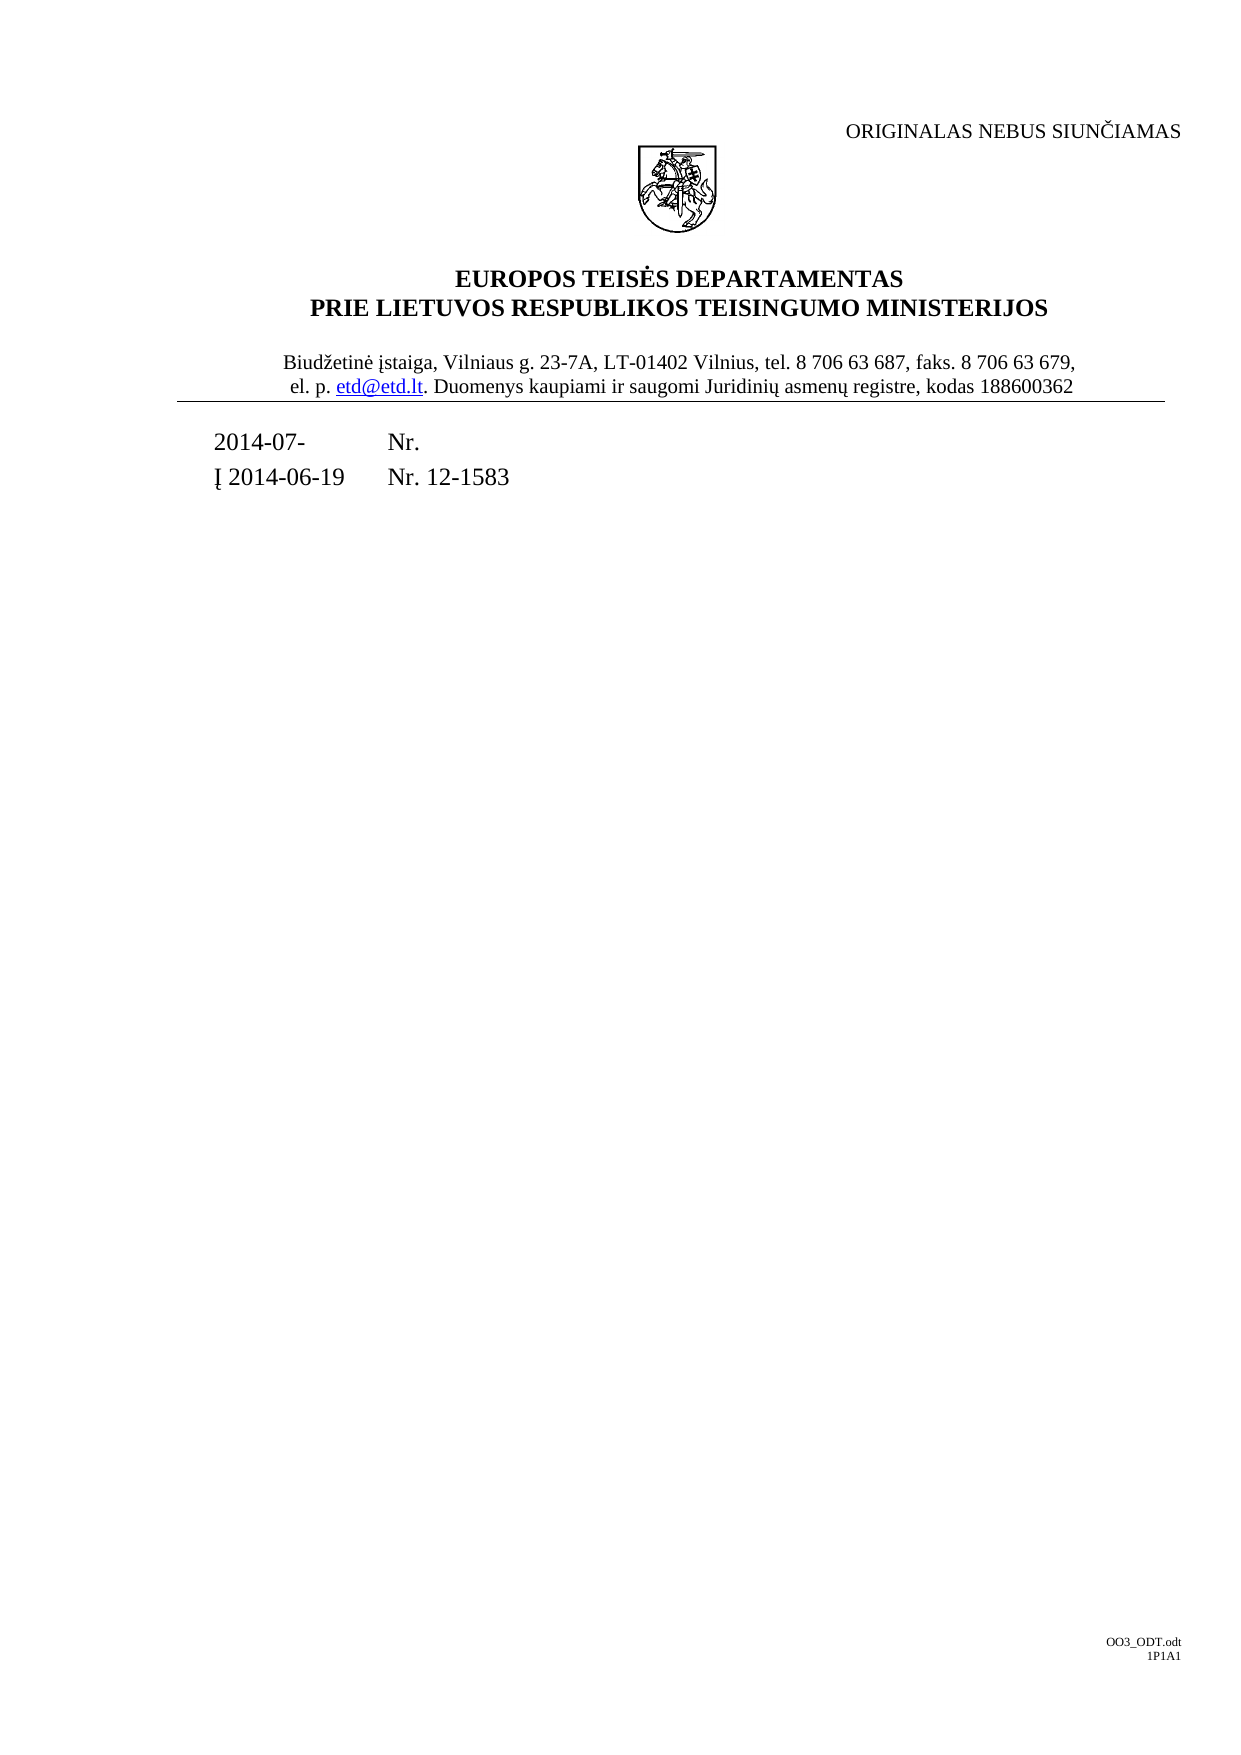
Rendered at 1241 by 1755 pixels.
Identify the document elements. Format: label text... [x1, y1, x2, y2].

table_header 2014-07- [202, 427, 376, 462]
table_cell [177, 463, 202, 498]
table_cell Į 2014-06-19 [202, 463, 376, 498]
table_header Nr. [376, 427, 691, 462]
table_header [177, 427, 202, 462]
table_cell Nr. 12-1583 [376, 463, 691, 498]
